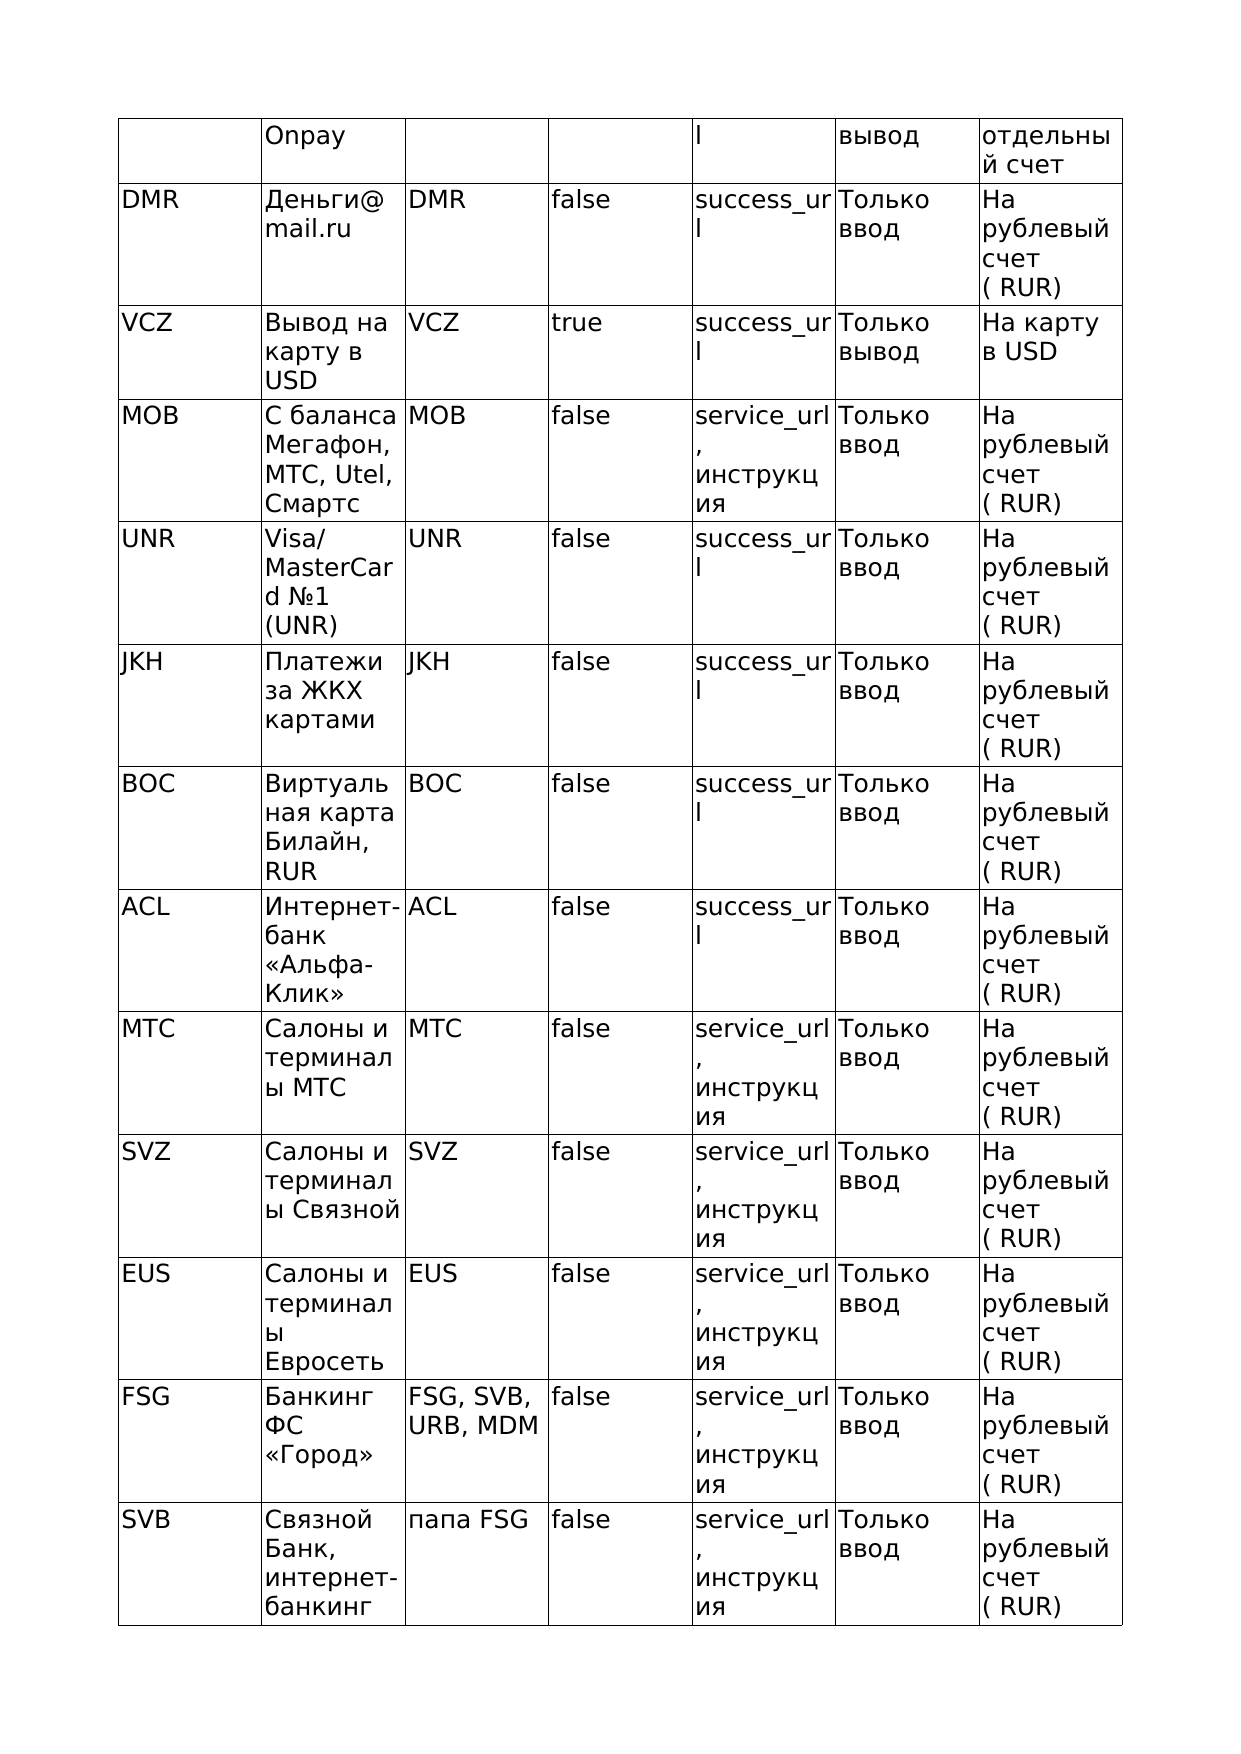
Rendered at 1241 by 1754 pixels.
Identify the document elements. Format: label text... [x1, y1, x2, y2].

table_cell На рублевый счет ( RUR) [980, 1503, 1122, 1624]
table_cell Только ввод [836, 1380, 979, 1502]
table_cell Связной Банк, интернет-банкинг [262, 1503, 405, 1624]
table_cell VCZ [406, 306, 548, 398]
table_cell DMR [406, 184, 548, 305]
table_cell Вывод на карту в USD [262, 306, 405, 398]
table_cell На карту в USD [980, 306, 1122, 398]
table_cell ACL [119, 890, 261, 1011]
table_cell Банкинг ФС «Город» [262, 1380, 405, 1502]
table_cell На рублевый счет ( RUR) [980, 890, 1122, 1011]
table_cell Только ввод [836, 645, 979, 766]
table_cell SVZ [406, 1135, 548, 1257]
table_cell вывод [836, 119, 979, 182]
table_cell На рублевый счет ( RUR) [980, 522, 1122, 644]
table_cell success_url [693, 522, 835, 644]
table_cell [406, 119, 548, 182]
table_cell На рублевый счет ( RUR) [980, 1012, 1122, 1134]
table_cell success_url [693, 184, 835, 305]
table_cell false [549, 1258, 692, 1379]
table_cell false [549, 522, 692, 644]
table_cell FSG [119, 1380, 261, 1502]
table_cell [119, 119, 261, 182]
table_cell Только ввод [836, 522, 979, 644]
table_cell Только ввод [836, 890, 979, 1011]
table_cell С баланса Мегафон, МТС, Utel, Смартс [262, 400, 405, 521]
table_cell success_url [693, 890, 835, 1011]
table_cell UNR [119, 522, 261, 644]
table_cell Салоны и терминалы Связной [262, 1135, 405, 1257]
table_cell MOB [406, 400, 548, 521]
table_cell service_url, инструкция [693, 1135, 835, 1257]
table_cell false [549, 1135, 692, 1257]
table_cell FSG, SVB, URB, MDM [406, 1380, 548, 1502]
table_cell true [549, 306, 692, 398]
table_cell service_url, инструкция [693, 400, 835, 521]
table_cell MTC [406, 1012, 548, 1134]
table_cell На рублевый счет ( RUR) [980, 767, 1122, 889]
table_cell Visa/MasterСard №1 (UNR) [262, 522, 405, 644]
table_cell Интернет-банк «Альфа-Клик» [262, 890, 405, 1011]
table_cell На рублевый счет ( RUR) [980, 1258, 1122, 1379]
table_cell Платежи за ЖКХ картами [262, 645, 405, 766]
table_cell EUS [406, 1258, 548, 1379]
table_cell success_url [693, 306, 835, 398]
table_cell false [549, 184, 692, 305]
table_cell ACL [406, 890, 548, 1011]
table_cell Только ввод [836, 767, 979, 889]
table_cell MTC [119, 1012, 261, 1134]
table_cell Только ввод [836, 1135, 979, 1257]
table_cell SVB [119, 1503, 261, 1624]
table_cell false [549, 645, 692, 766]
table_cell Деньги@mail.ru [262, 184, 405, 305]
table_cell false [549, 1012, 692, 1134]
table_cell Только ввод [836, 1503, 979, 1624]
table_cell Только ввод [836, 400, 979, 521]
table_cell BOC [406, 767, 548, 889]
table_cell UNR [406, 522, 548, 644]
table_cell На рублевый счет ( RUR) [980, 1135, 1122, 1257]
table_cell EUS [119, 1258, 261, 1379]
table_cell BOC [119, 767, 261, 889]
table_cell Виртуальная карта Билайн, RUR [262, 767, 405, 889]
table_cell Только вывод [836, 306, 979, 398]
table_cell l [693, 119, 835, 182]
table_cell success_url [693, 645, 835, 766]
table_cell SVZ [119, 1135, 261, 1257]
table_cell Салоны и терминалы Евросеть [262, 1258, 405, 1379]
table_cell Только ввод [836, 1258, 979, 1379]
table_cell false [549, 1503, 692, 1624]
table_cell JKH [406, 645, 548, 766]
table_cell MOB [119, 400, 261, 521]
table_cell false [549, 400, 692, 521]
table_cell false [549, 890, 692, 1011]
table_cell отдельный счет [980, 119, 1122, 182]
table_cell Onpay [262, 119, 405, 182]
table_cell service_url, инструкция [693, 1380, 835, 1502]
table_cell На рублевый счет ( RUR) [980, 400, 1122, 521]
table_cell JKH [119, 645, 261, 766]
table_cell На рублевый счет ( RUR) [980, 645, 1122, 766]
table_cell Только ввод [836, 1012, 979, 1134]
table_cell На рублевый счет ( RUR) [980, 184, 1122, 305]
table_cell success_url [693, 767, 835, 889]
table_cell папа FSG [406, 1503, 548, 1624]
table_cell service_url, инструкция [693, 1258, 835, 1379]
table_cell [549, 119, 692, 182]
table_cell DMR [119, 184, 261, 305]
table_cell service_url, инструкция [693, 1503, 835, 1624]
table_cell VCZ [119, 306, 261, 398]
table_cell false [549, 767, 692, 889]
table_cell service_url, инструкция [693, 1012, 835, 1134]
table_cell Салоны и терминалы МТС [262, 1012, 405, 1134]
table_cell Только ввод [836, 184, 979, 305]
table_cell На рублевый счет ( RUR) [980, 1380, 1122, 1502]
table_cell false [549, 1380, 692, 1502]
